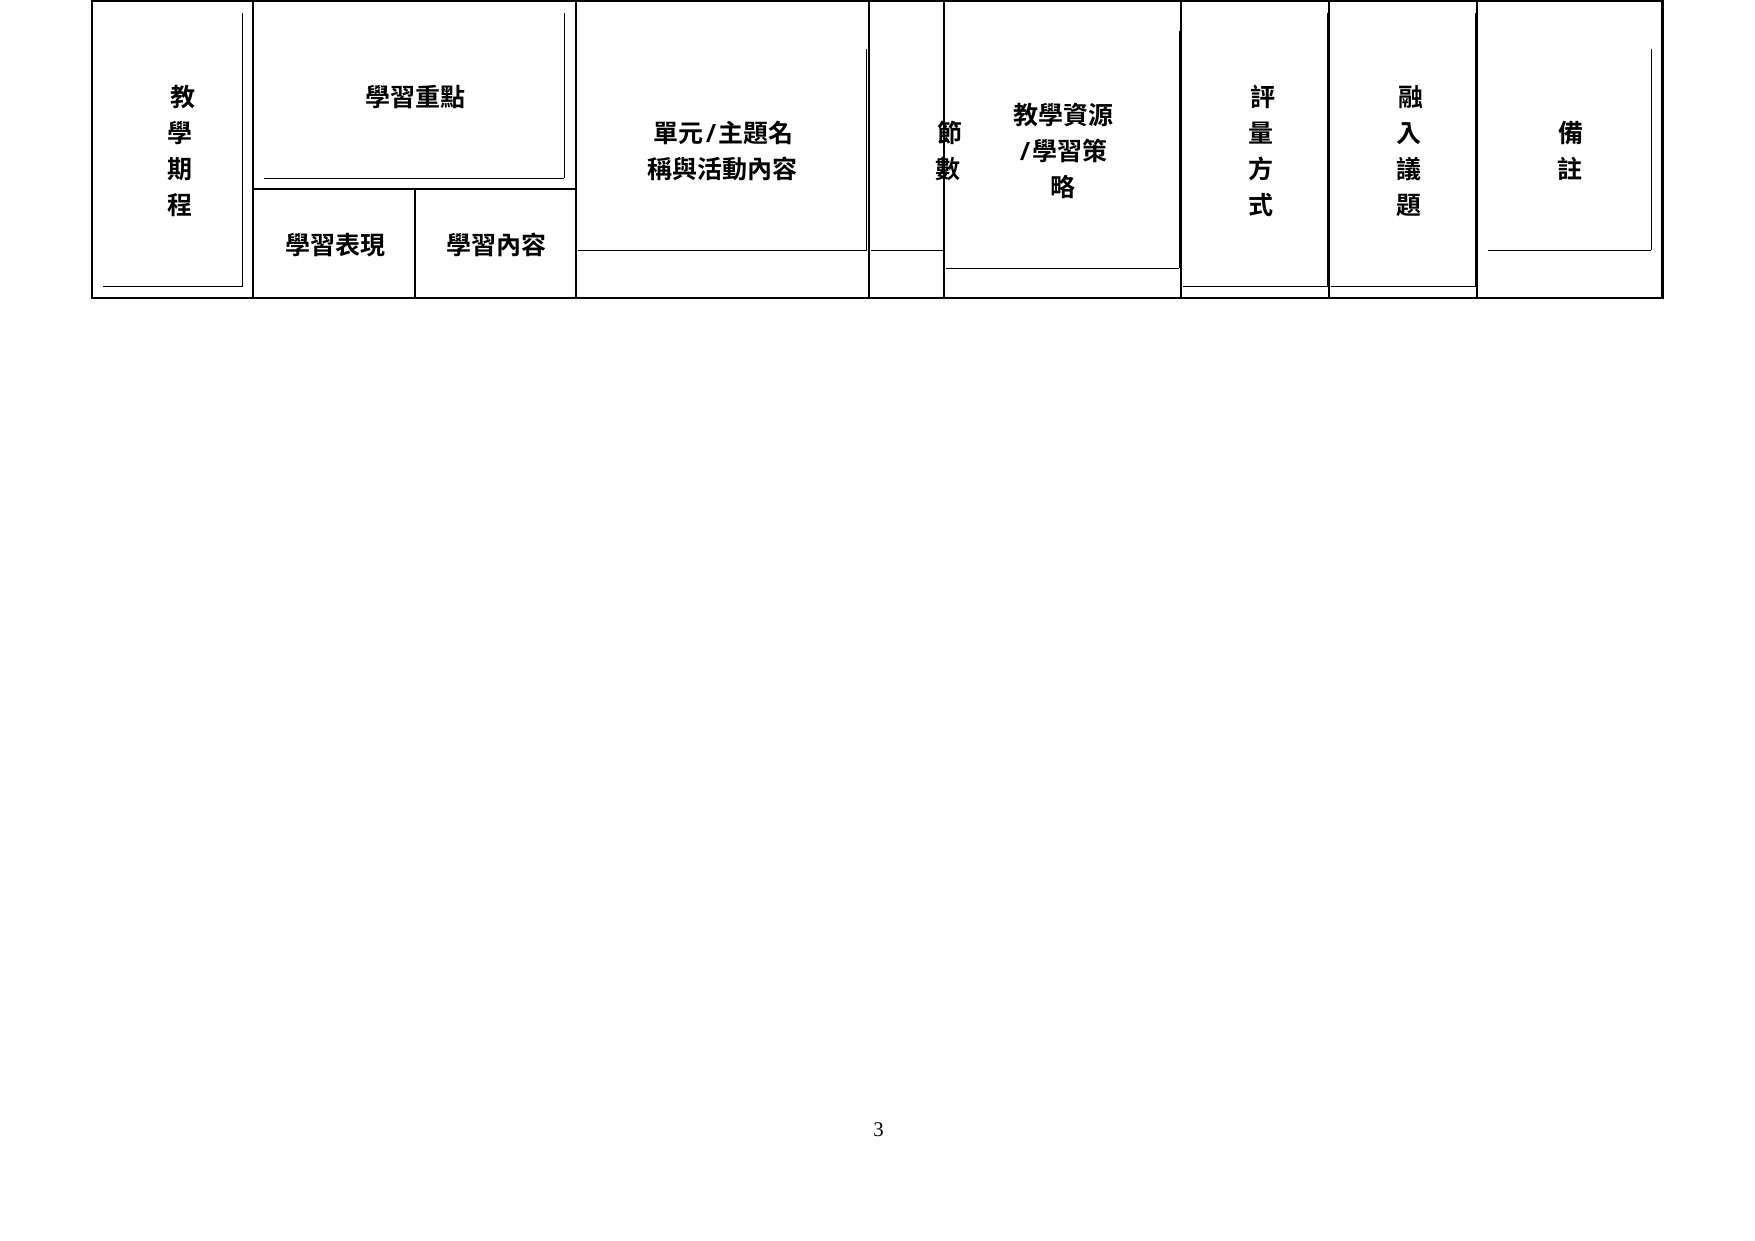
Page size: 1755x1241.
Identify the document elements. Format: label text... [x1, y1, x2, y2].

table_cell 學習表現 [254, 190, 414, 297]
table_header 節數 [870, 2, 943, 297]
table_cell 學習內容 [416, 190, 575, 297]
table_header 備註 [1478, 2, 1661, 297]
table_header 學習重點 [254, 2, 575, 188]
table_header 教學資源/學習策略 [945, 2, 1180, 297]
table_header 評量方式 [1182, 2, 1328, 297]
table_header 融入議題 [1330, 2, 1476, 297]
table_header 教學期程 [93, 2, 252, 297]
table_header 單元/主題名稱與活動內容 [577, 2, 868, 297]
